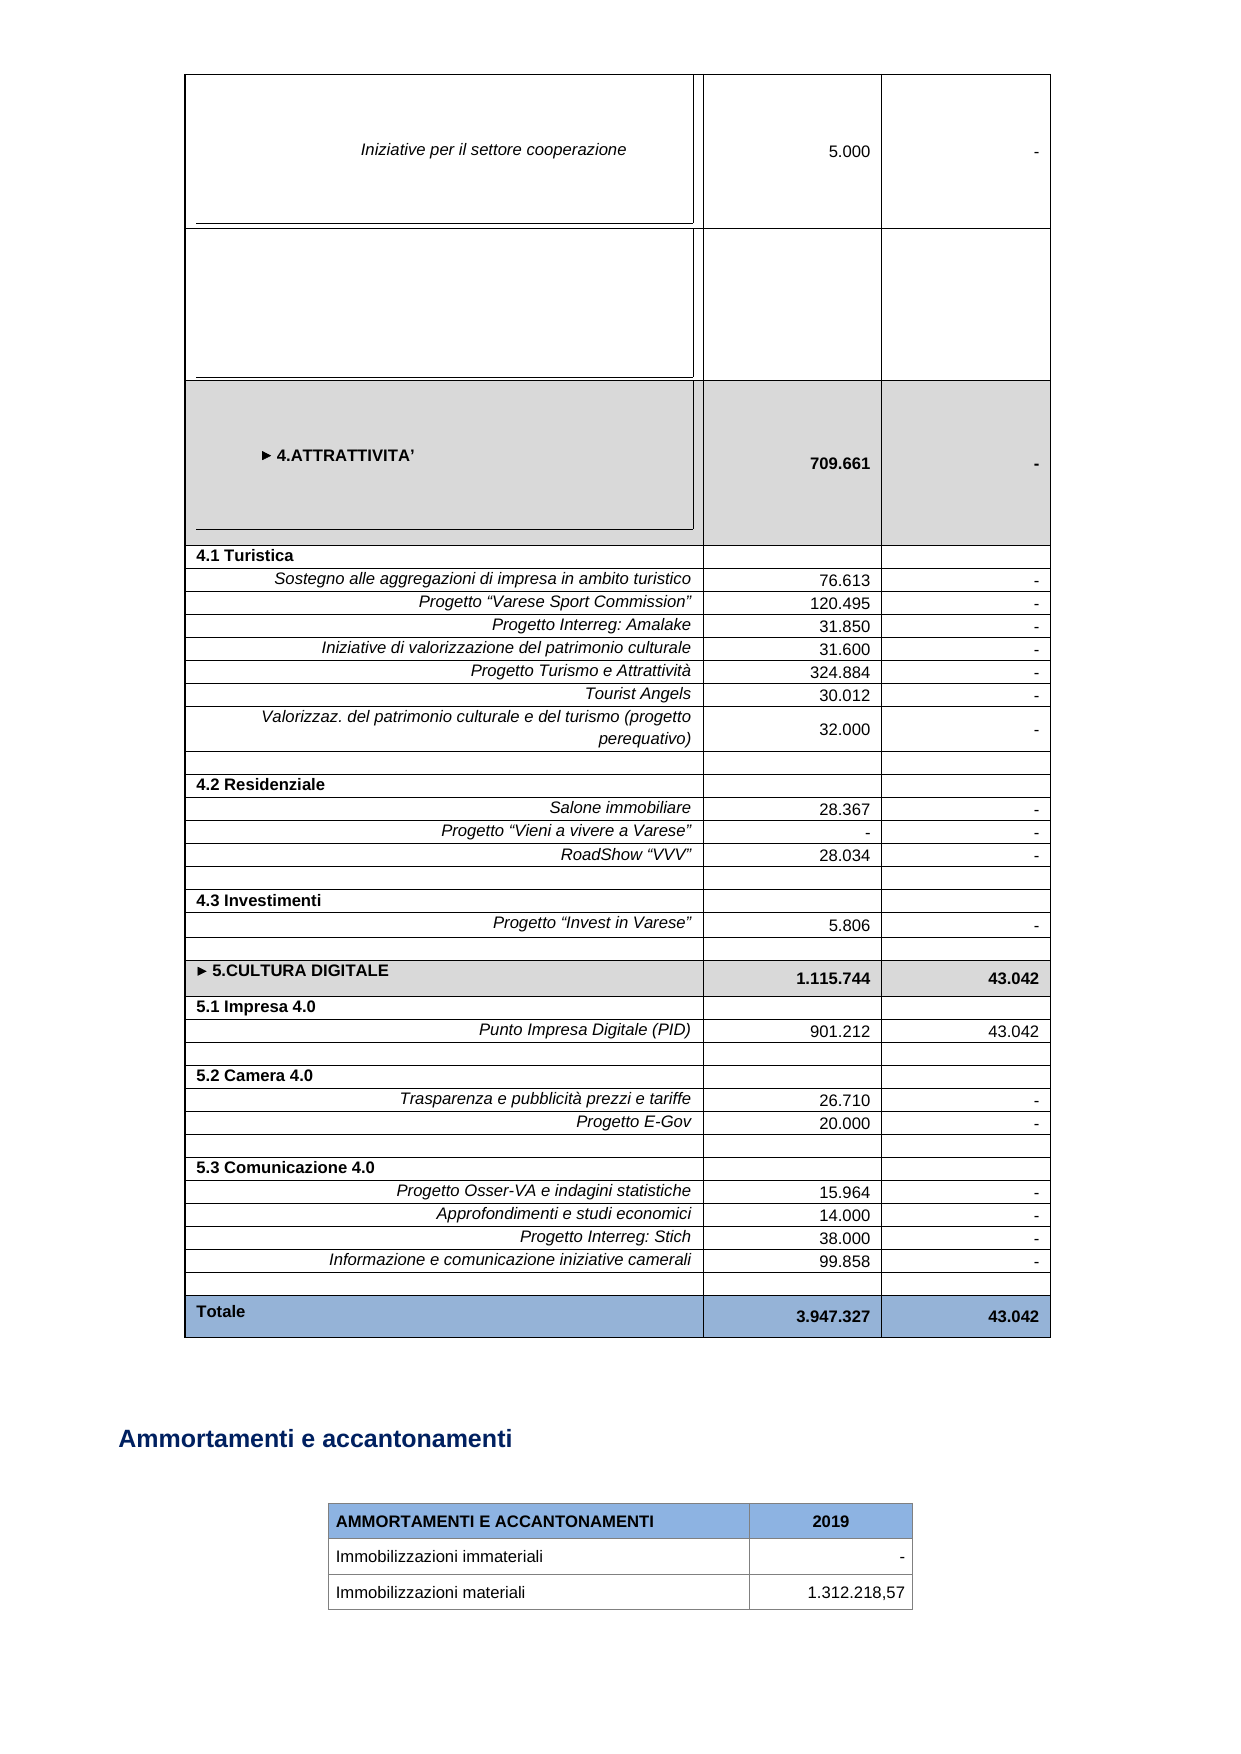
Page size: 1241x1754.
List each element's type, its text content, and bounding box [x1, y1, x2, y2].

table_cell - [882, 569, 1050, 591]
table_cell 1.312.218,57 [750, 1575, 912, 1609]
table_cell Progetto “Varese Sport Commission” [186, 592, 703, 614]
table_cell [704, 997, 881, 1019]
table_cell 31.850 [704, 615, 881, 637]
table_cell 901.212 [704, 1020, 881, 1042]
table_cell - [882, 592, 1050, 614]
table_cell Iniziative di valorizzazione del patrimonio culturale [186, 638, 703, 660]
table_cell 28.034 [704, 844, 881, 866]
table_cell [704, 775, 881, 797]
table_cell - [882, 913, 1050, 937]
table_cell [704, 229, 881, 380]
table_cell 5.3 Comunicazione 4.0 [186, 1158, 703, 1180]
table_cell [186, 867, 703, 889]
table_cell - [882, 707, 1050, 751]
table_cell 43.042 [882, 1296, 1050, 1337]
table_cell  4.ATTRATTIVITA’ [186, 381, 703, 545]
table_cell [1051, 820, 1055, 843]
table_cell [882, 997, 1050, 1019]
table_cell [1051, 1088, 1055, 1111]
table_cell 43.042 [882, 961, 1050, 996]
table_cell Tourist Angels [186, 684, 703, 706]
table_cell 120.495 [704, 592, 881, 614]
table_cell 28.367 [704, 798, 881, 820]
table_cell [1051, 380, 1055, 545]
table_cell [882, 1066, 1050, 1088]
table_cell [1051, 74, 1055, 228]
table_cell [704, 1043, 881, 1065]
table_cell [882, 938, 1050, 960]
table_cell [1051, 706, 1055, 751]
table_cell [186, 1135, 703, 1157]
table_cell 32.000 [704, 707, 881, 751]
table_cell [1051, 1272, 1055, 1295]
table_cell [882, 775, 1050, 797]
table_cell [1051, 1295, 1055, 1337]
table_cell - [882, 661, 1050, 683]
table_cell Sostegno alle aggregazioni di impresa in ambito turistico [186, 569, 703, 591]
table_cell Immobilizzazioni immateriali [329, 1539, 749, 1574]
table_cell [1051, 1042, 1055, 1065]
table_cell [704, 938, 881, 960]
table_cell [1051, 1065, 1055, 1088]
table_cell - [882, 1181, 1050, 1203]
table_cell [882, 1043, 1050, 1065]
table_cell 99.858 [704, 1250, 881, 1272]
table_cell - [882, 1227, 1050, 1249]
table_cell [1051, 1226, 1055, 1249]
table_cell 38.000 [704, 1227, 881, 1249]
table_cell 26.710 [704, 1089, 881, 1111]
table_cell [1051, 1157, 1055, 1180]
table_cell Progetto “Invest in Varese” [186, 913, 703, 937]
table_cell [1051, 912, 1055, 937]
table_cell Valorizzaz. del patrimonio culturale e del turismo (progetto perequativo) [186, 707, 703, 751]
table_cell 4.3 Investimenti [186, 890, 703, 912]
table_cell [1051, 866, 1055, 889]
table_cell 5.2 Camera 4.0 [186, 1066, 703, 1088]
table_cell Informazione e comunicazione iniziative camerali [186, 1250, 703, 1272]
table_cell Progetto Turismo e Attrattività [186, 661, 703, 683]
table_cell 15.964 [704, 1181, 881, 1203]
table_cell [882, 546, 1050, 568]
table_cell [882, 229, 1050, 380]
table_cell Progetto E-Gov [186, 1112, 703, 1134]
table_cell - [882, 381, 1050, 545]
table_cell 1.115.744 [704, 961, 881, 996]
table_cell [1051, 960, 1055, 996]
table_header 2019 [750, 1504, 912, 1538]
table_cell Trasparenza e pubblicità prezzi e tariffe [186, 1089, 703, 1111]
table_cell [704, 1066, 881, 1088]
table_cell - [882, 1112, 1050, 1134]
table_cell [704, 867, 881, 889]
table_cell [1051, 996, 1055, 1019]
table_cell [186, 752, 703, 774]
text Ammortamenti e accantonamenti [118, 1424, 1122, 1453]
table_cell [882, 867, 1050, 889]
table_cell [704, 1158, 881, 1180]
table_cell [186, 938, 703, 960]
table_cell [882, 1135, 1050, 1157]
table_cell [882, 1158, 1050, 1180]
table_cell 20.000 [704, 1112, 881, 1134]
table_cell [1051, 889, 1055, 912]
table_cell Salone immobiliare [186, 798, 703, 820]
table_cell [1051, 545, 1055, 568]
table_cell [1051, 568, 1055, 591]
table_cell - [882, 1250, 1050, 1272]
table_cell [1051, 1111, 1055, 1134]
table_cell - [882, 75, 1050, 228]
table_cell 3.947.327 [704, 1296, 881, 1337]
table_cell [1051, 614, 1055, 637]
table_cell [1051, 774, 1055, 797]
table_cell - [882, 638, 1050, 660]
table_cell [1051, 1203, 1055, 1226]
table_cell  5.CULTURA DIGITALE [186, 961, 703, 996]
table_cell [1051, 937, 1055, 960]
table_cell [1051, 591, 1055, 614]
table_cell - [882, 684, 1050, 706]
table_cell 4.2 Residenziale [186, 775, 703, 797]
table_cell Progetto Osser-VA e indagini statistiche [186, 1181, 703, 1203]
table_cell 30.012 [704, 684, 881, 706]
table_cell Iniziative per il settore cooperazione [186, 75, 703, 228]
table_cell - [750, 1539, 912, 1574]
table_cell [882, 890, 1050, 912]
table_cell [1051, 1019, 1055, 1042]
table_cell [1051, 797, 1055, 820]
table_cell [1051, 751, 1055, 774]
table_cell 5.806 [704, 913, 881, 937]
table_cell 324.884 [704, 661, 881, 683]
table_cell 5.1 Impresa 4.0 [186, 997, 703, 1019]
table_cell [704, 546, 881, 568]
table_cell [186, 1043, 703, 1065]
table_cell - [882, 798, 1050, 820]
table_cell [1051, 228, 1055, 380]
table_cell Immobilizzazioni materiali [329, 1575, 749, 1609]
table_cell [704, 890, 881, 912]
table_cell [1051, 843, 1055, 866]
table_header AMMORTAMENTI E ACCANTONAMENTI [329, 1504, 749, 1538]
table_cell Punto Impresa Digitale (PID) [186, 1020, 703, 1042]
table_cell - [704, 821, 881, 843]
table_cell Approfondimenti e studi economici [186, 1204, 703, 1226]
table_cell 4.1 Turistica [186, 546, 703, 568]
table_cell [704, 752, 881, 774]
table_cell - [882, 844, 1050, 866]
table_cell [1051, 660, 1055, 683]
table_cell [882, 1273, 1050, 1295]
table_cell - [882, 821, 1050, 843]
table_cell 14.000 [704, 1204, 881, 1226]
table_cell [186, 229, 703, 380]
table_cell - [882, 1204, 1050, 1226]
table_cell [704, 1273, 881, 1295]
table_cell [1051, 683, 1055, 706]
table_cell [1051, 637, 1055, 660]
table_cell Progetto Interreg: Amalake [186, 615, 703, 637]
table_cell Totale [186, 1296, 703, 1337]
table_cell 31.600 [704, 638, 881, 660]
table_cell [1051, 1249, 1055, 1272]
table_cell [186, 1273, 703, 1295]
table_cell Progetto “Vieni a vivere a Varese” [186, 821, 703, 843]
table_cell [882, 752, 1050, 774]
table_cell [1051, 1180, 1055, 1203]
table_cell 76.613 [704, 569, 881, 591]
table_cell [1051, 1134, 1055, 1157]
table_cell 43.042 [882, 1020, 1050, 1042]
table_cell [704, 1135, 881, 1157]
table_cell - [882, 1089, 1050, 1111]
table_cell - [882, 615, 1050, 637]
table_cell Progetto Interreg: Stich [186, 1227, 703, 1249]
table_cell RoadShow “VVV” [186, 844, 703, 866]
table_cell 5.000 [704, 75, 881, 228]
table_cell 709.661 [704, 381, 881, 545]
